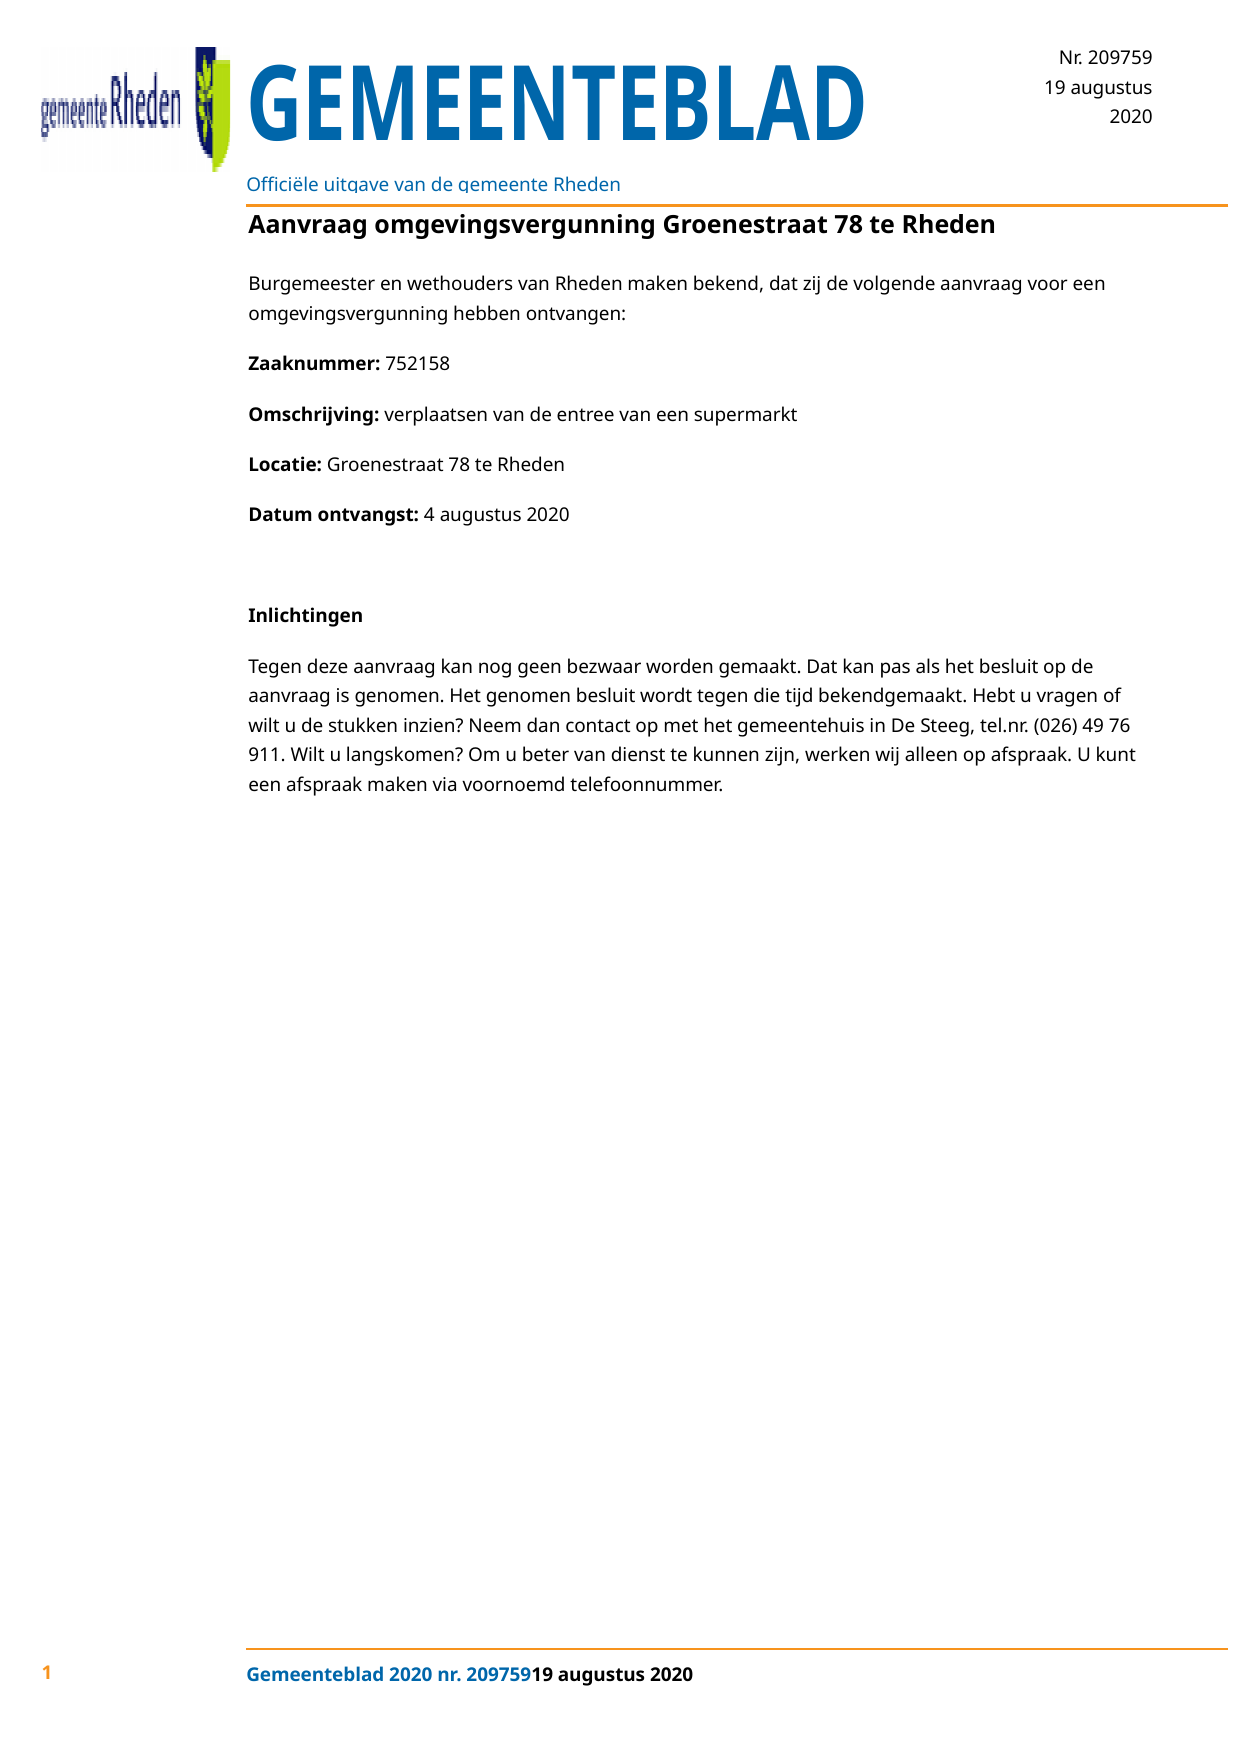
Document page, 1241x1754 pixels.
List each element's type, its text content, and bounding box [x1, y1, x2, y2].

text Datum ontvangst: 4 augustus 2020 [248, 502, 1152, 527]
text Zaaknummer: 752158 [248, 350, 1152, 376]
picture [41, 47, 231, 172]
text Aanvraag omgevingsvergunning Groenestraat 78 te Rheden [248, 207, 1152, 241]
text Inlichtingen [248, 602, 1152, 628]
text Locatie: Groenestraat 78 te Rheden [248, 451, 1152, 477]
text Tegen deze aanvraag kan nog geen bezwaar worden gemaakt. Dat kan pas als het besluit op de aanvraag is genomen. Het genomen besluit wordt tegen die tijd bekendgemaakt. Hebt u vragen of wilt u de stukken inzien? Neem dan contact op met het gemeentehuis in De Steeg, tel.nr. (026) 49 76 911. Wilt u langskomen? Om u beter van dienst te kunnen zijn, werken wij alleen op afspraak. U kunt een afspraak maken via voornoemd telefoonnummer. [248, 653, 1152, 797]
text Omschrijving: verplaatsen van de entree van een supermarkt [248, 401, 1152, 426]
text Burgemeester en wethouders van Rheden maken bekend, dat zij de volgende aanvraag voor een omgevingsvergunning hebben ontvangen: [248, 270, 1152, 326]
